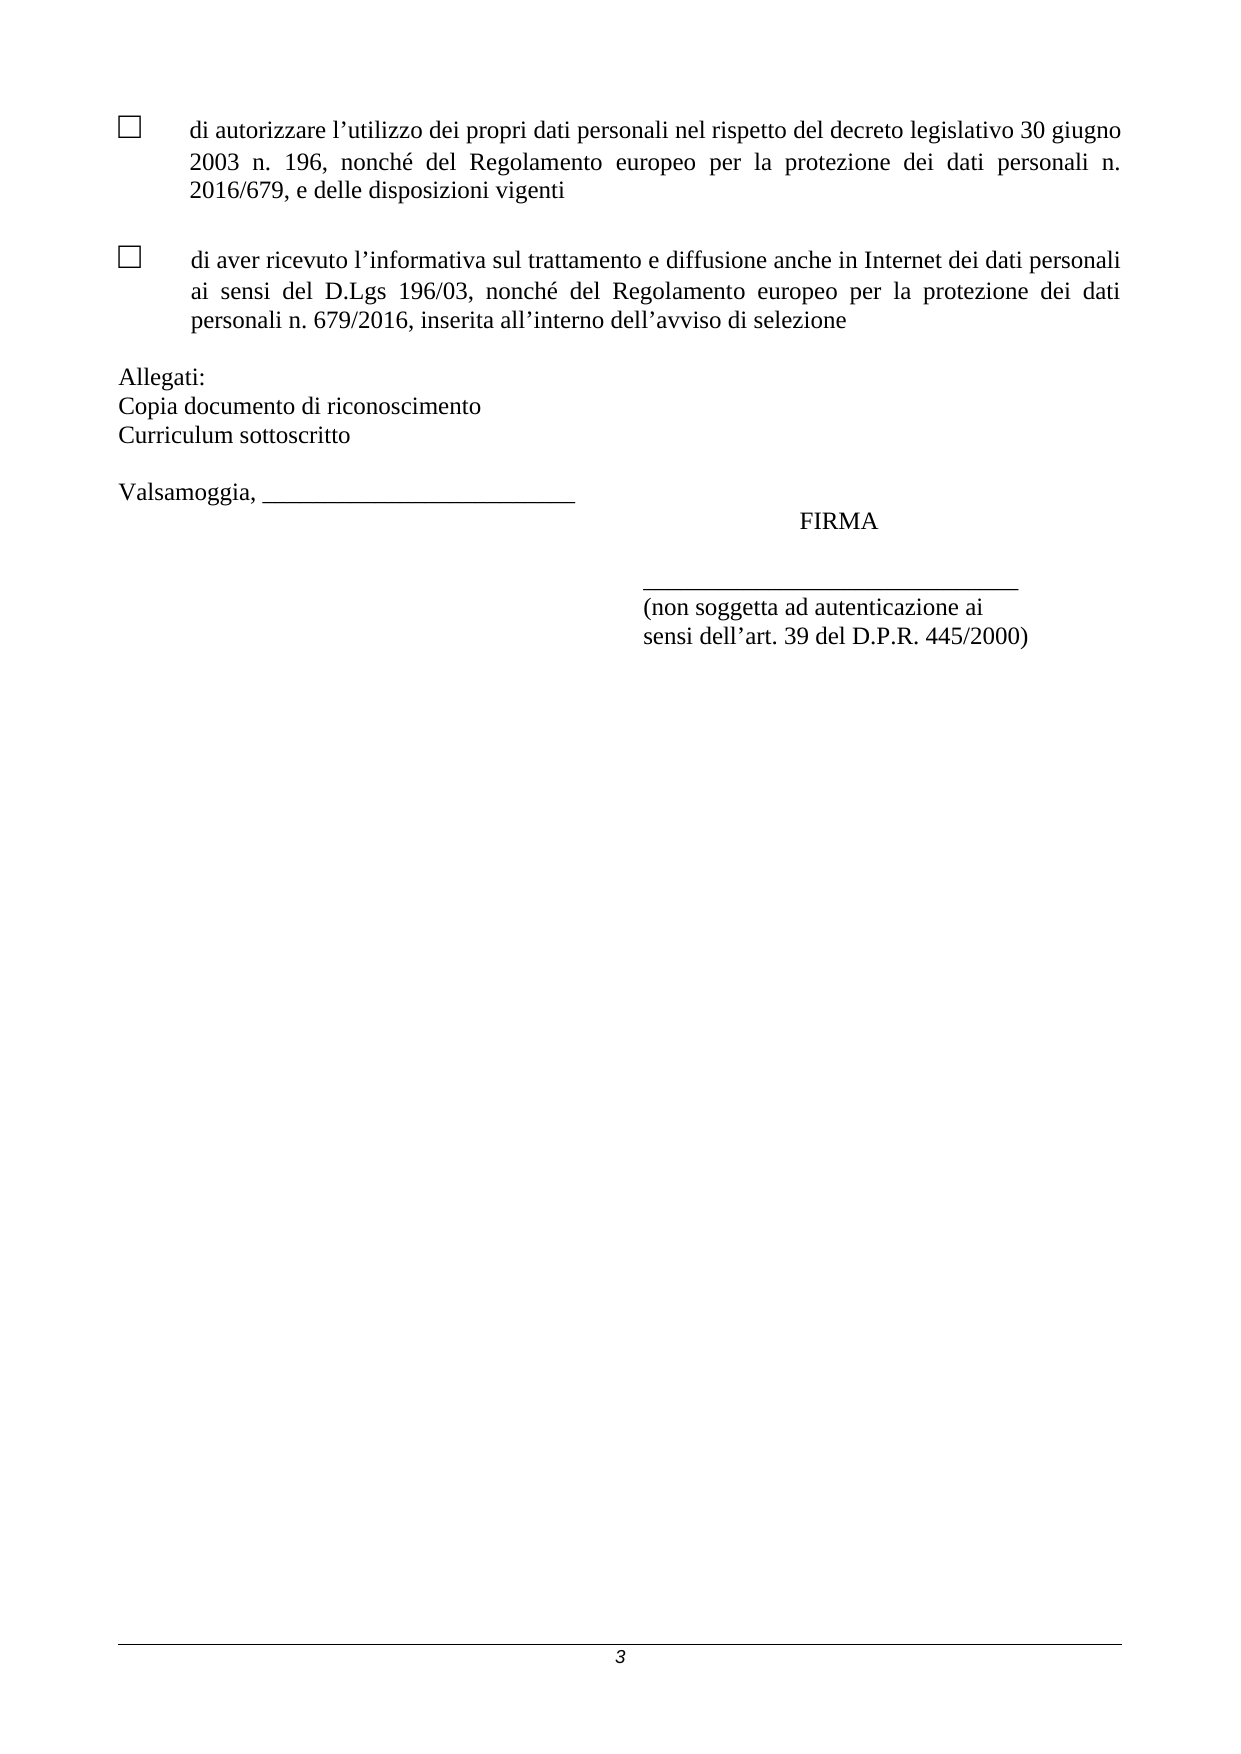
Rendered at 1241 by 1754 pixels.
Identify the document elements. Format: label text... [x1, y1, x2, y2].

text Copia documento di riconoscimento [118, 391, 1122, 420]
text □ di autorizzare l’utilizzo dei propri dati personali nel rispetto del decreto legislativo 30 giugno 2003 n. 196, nonché del Regolamento europeo per la protezione dei dati personali n. 2016/679, e delle disposizioni vigenti [118, 104, 1122, 204]
text Valsamoggia, _________________________ [118, 477, 1122, 506]
text (non soggetta ad autenticazione ai [118, 592, 1122, 621]
text Allegati: [118, 362, 1122, 391]
text Curriculum sottoscritto [118, 420, 1122, 449]
text FIRMA [118, 506, 1122, 535]
text sensi dell’art. 39 del D.P.R. 445/2000) [118, 621, 1122, 650]
text ______________________________ [118, 564, 1122, 592]
text □ di aver ricevuto l’informativa sul trattamento e diffusione anche in Internet dei dati personali ai sensi del D.Lgs 196/03, nonché del Regolamento europeo per la protezione dei dati personali n. 679/2016, inserita all’interno dell’avviso di selezione [118, 233, 1122, 334]
